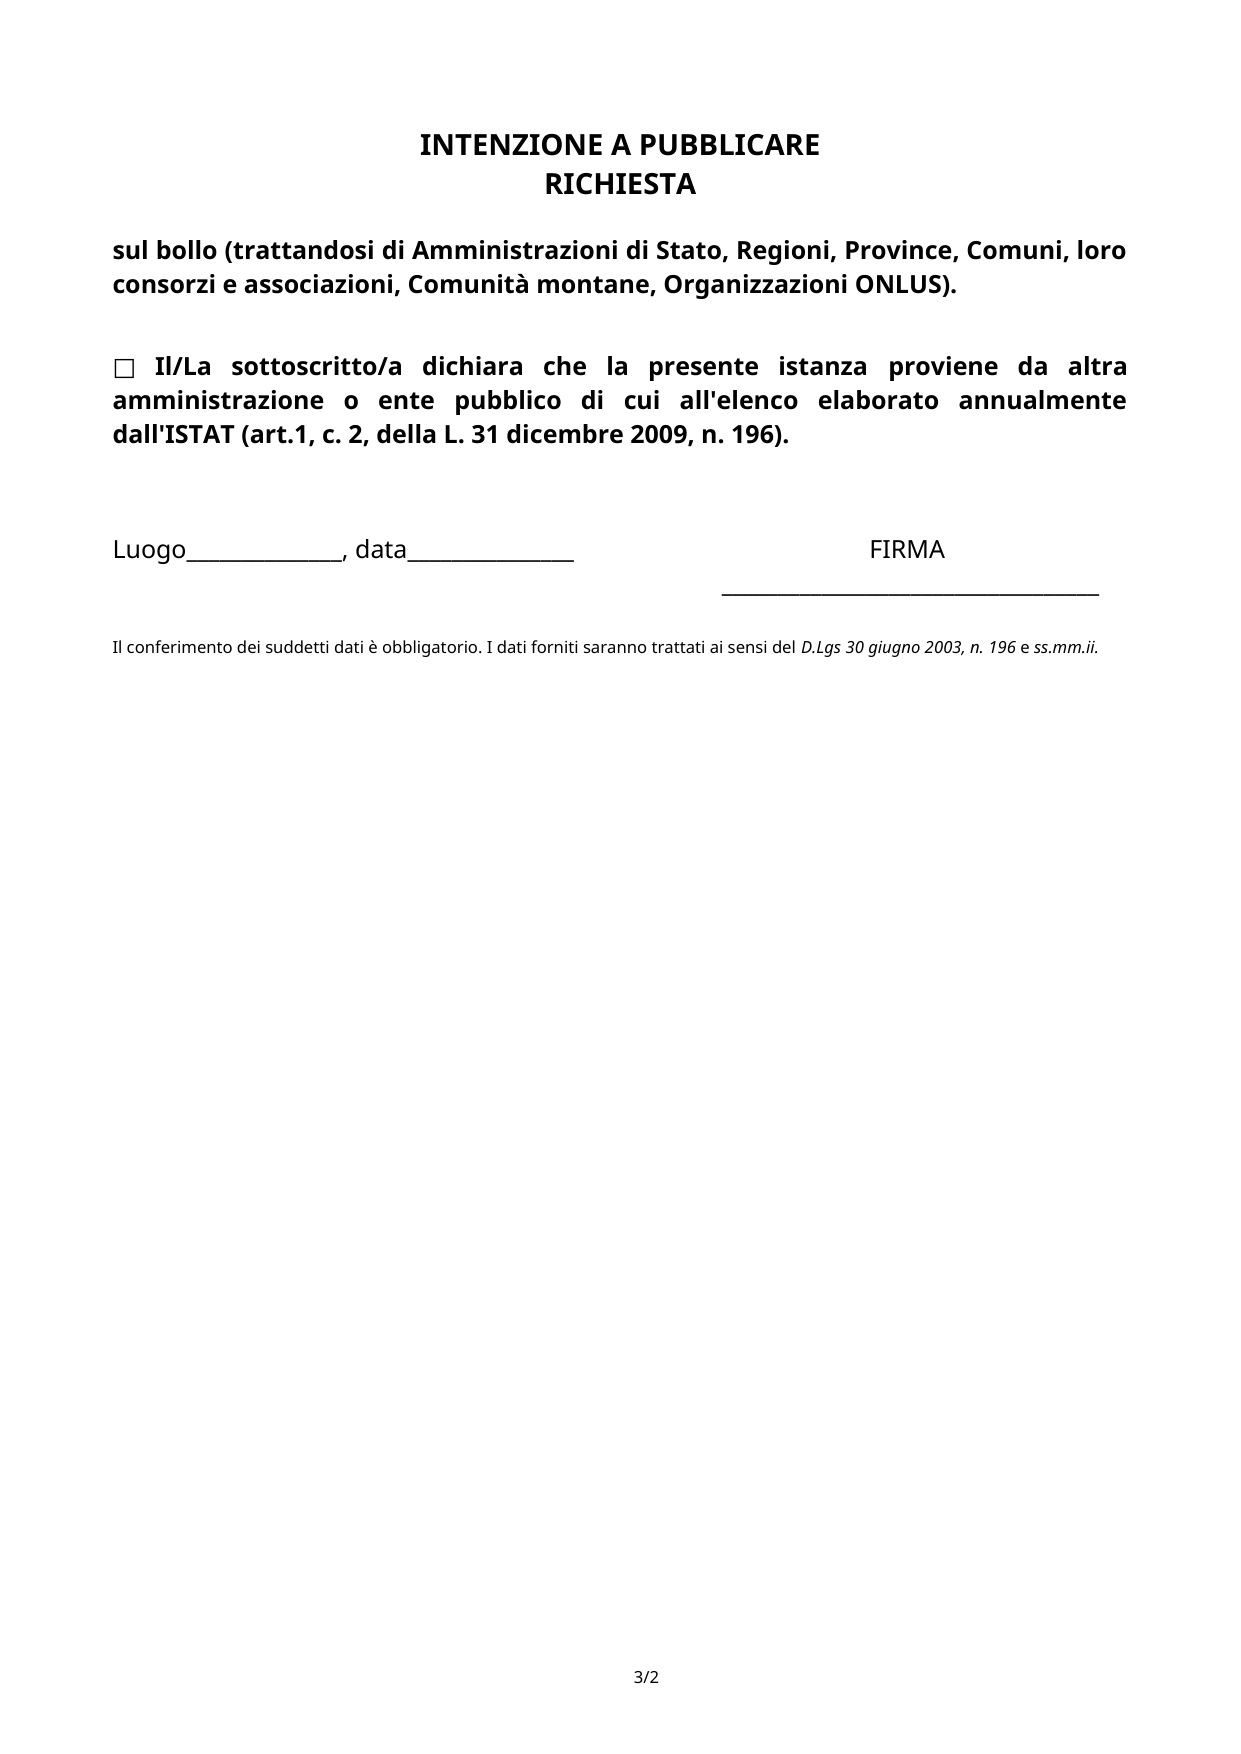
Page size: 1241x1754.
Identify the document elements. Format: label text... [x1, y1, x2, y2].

text sul bollo (trattandosi di Amministrazioni di Stato, Regioni, Province, Comuni, loro consorzi e associazioni, Comunità montane, Organizzazioni ONLUS). [112, 233, 1128, 301]
text Il conferimento dei suddetti dati è obbligatorio. I dati forniti saranno trattati ai sensi del D.Lgs 30 giugno 2003, n. 196 e ss.mm.ii. [112, 635, 1128, 658]
text Luogo______________, data_______________ FIRMA __________________________________ [112, 532, 1128, 600]
text □ Il/La sottoscritto/a dichiara che la presente istanza proviene da altra amministrazione o ente pubblico di cui all'elenco elaborato annualmente dall'ISTAT (art.1, c. 2, della L. 31 dicembre 2009, n. 196). [112, 348, 1128, 451]
